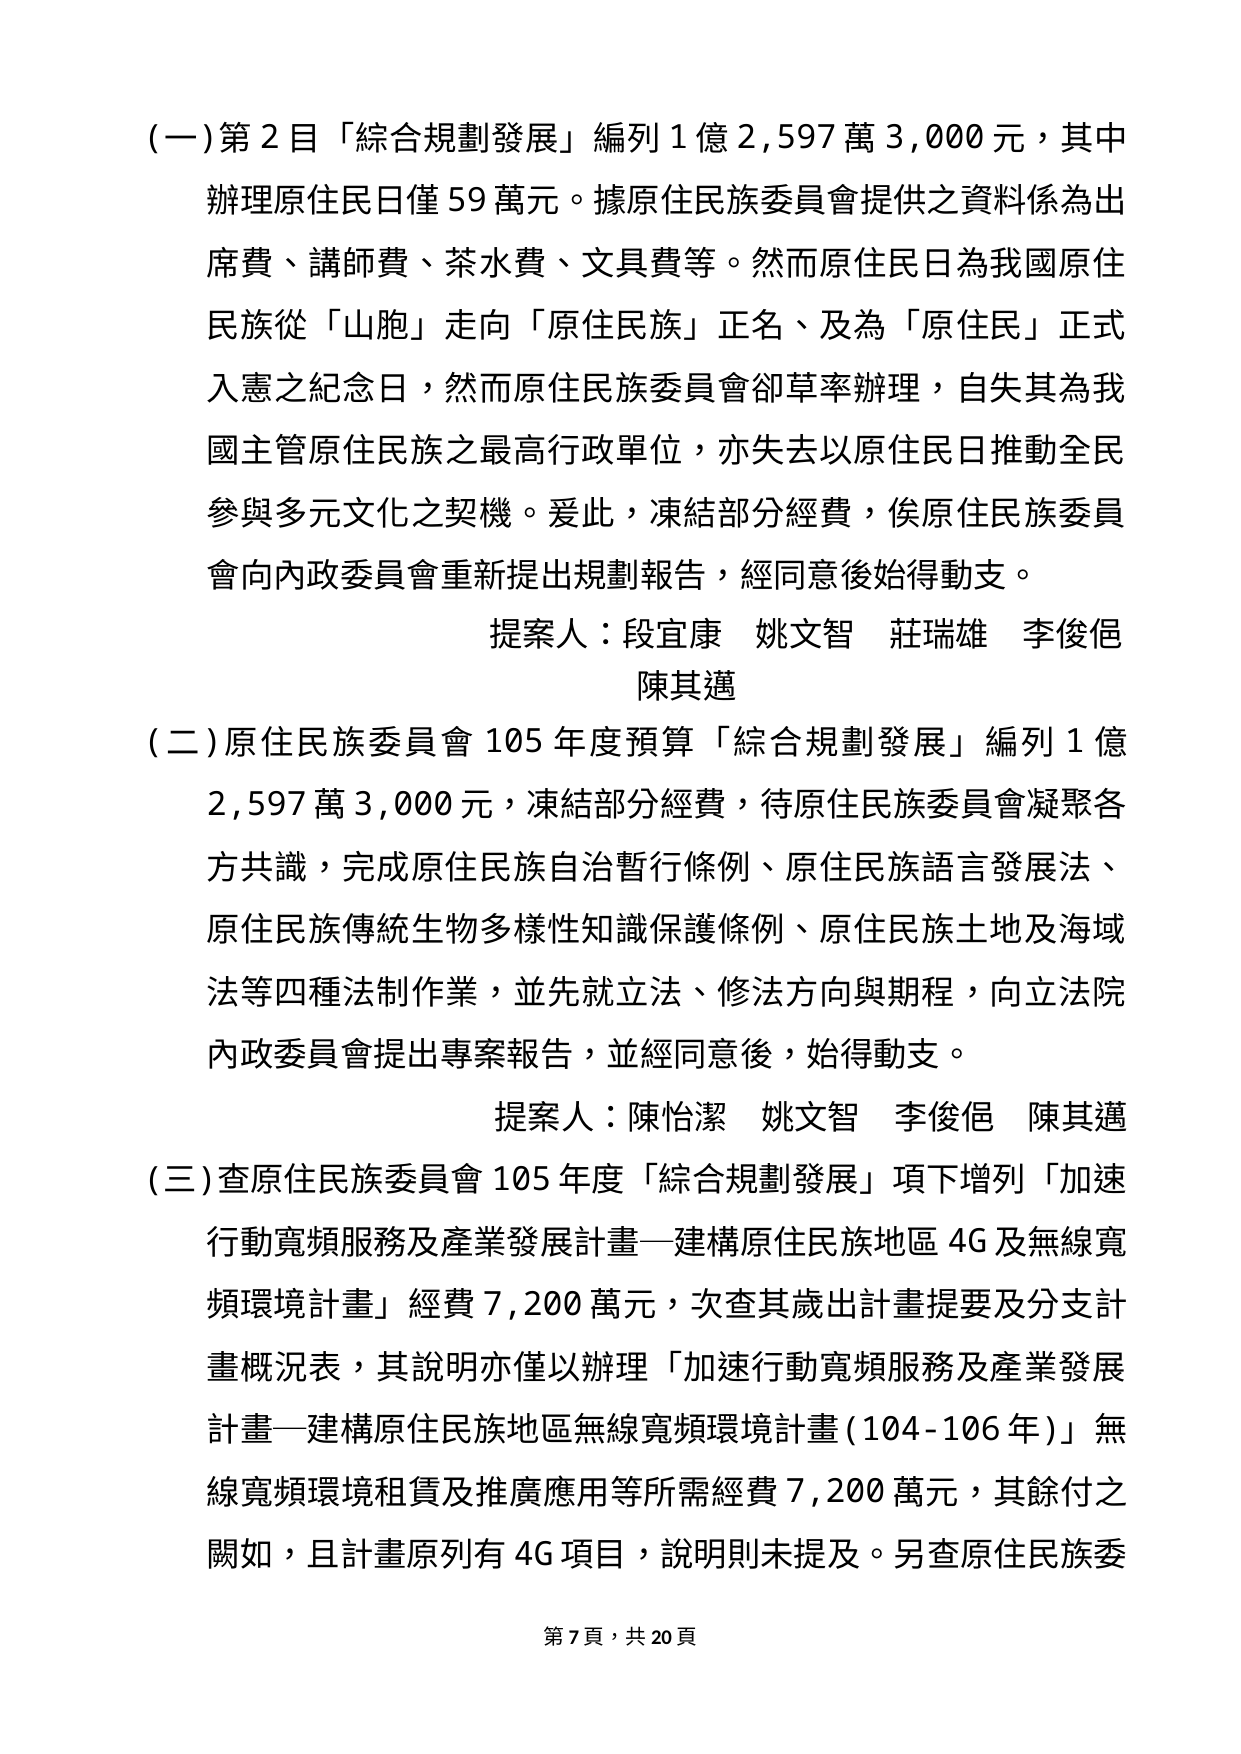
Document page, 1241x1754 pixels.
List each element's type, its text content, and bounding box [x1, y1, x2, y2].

text (一)第2目「綜合規劃發展」編列1億2,597萬3,000元，其中辦理原住民日僅59萬元。據原住民族委員會提供之資料係為出席費、講師費、茶水費、文具費等。然而原住民日為我國原住民族從「山胞」走向「原住民族」正名、及為「原住民」正式入憲之紀念日，然而原住民族委員會卻草率辦理，自失其為我國主管原住民族之最高行政單位，亦失去以原住民日推動全民參與多元文化之契機。爰此，凍結部分經費，俟原住民族委員會向內政委員會重新提出規劃報告，經同意後始得動支。 [143, 104, 1127, 604]
text (三)查原住民族委員會105年度「綜合規劃發展」項下增列「加速行動寬頻服務及產業發展計畫─建構原住民族地區4G及無線寬頻環境計畫」經費7,200萬元，次查其歲出計畫提要及分支計畫概況表，其說明亦僅以辦理「加速行動寬頻服務及產業發展計畫─建構原住民族地區無線寬頻環境計畫(104-106年)」無線寬頻環境租賃及推廣應用等所需經費7,200萬元，其餘付之闕如，且計畫原列有4G項目，說明則未提及。另查原住民族委 [143, 1146, 1127, 1584]
text 提案人：陳怡潔 姚文智 李俊俋 陳其邁 [143, 1084, 1127, 1146]
text (二)原住民族委員會105年度預算「綜合規劃發展」編列1億2,597萬3,000元，凍結部分經費，待原住民族委員會凝聚各方共識，完成原住民族自治暫行條例、原住民族語言發展法、原住民族傳統生物多樣性知識保護條例、原住民族土地及海域法等四種法制作業，並先就立法、修法方向與期程，向立法院內政委員會提出專案報告，並經同意後，始得動支。 [143, 709, 1127, 1084]
text 陳其邁 [133, 657, 1122, 709]
text 提案人：段宜康 姚文智 莊瑞雄 李俊俋 [133, 604, 1122, 657]
